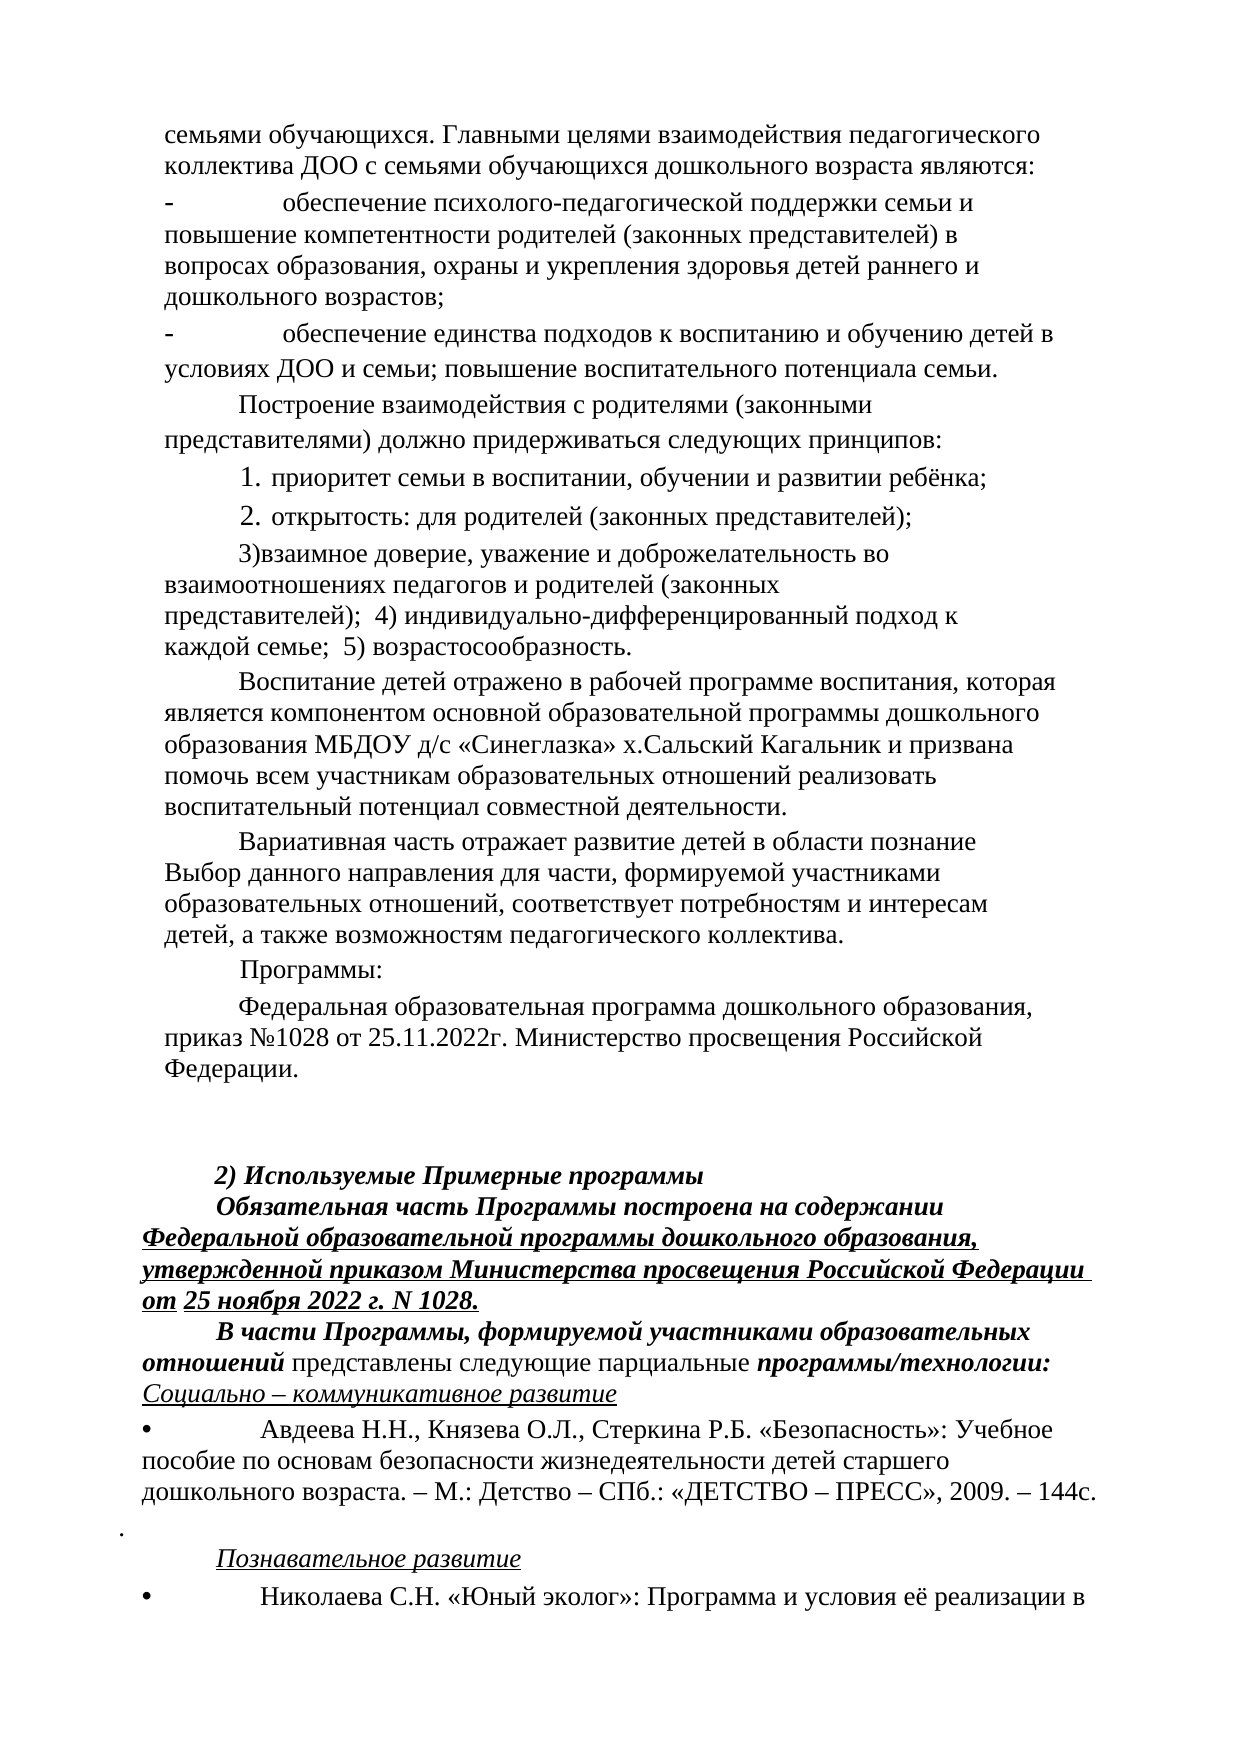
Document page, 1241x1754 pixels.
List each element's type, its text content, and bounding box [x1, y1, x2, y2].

text 3)взаимное доверие, уважение и доброжелательность во взаимоотношениях педагогов и родителей (законных представителей); 4) индивидуально-дифференцированный подход к каждой семье; 5) возрастосообразность. [164, 537, 965, 661]
list обеспечение психолого-педагогической поддержки семьи и повышение компетентности родителей (законных представителей) в вопросах образования, охраны и укрепления здоровья детей раннего и дошкольного возрастов; [164, 184, 1062, 311]
text Построение взаимодействия с родителями (законными представителями) должно придерживаться следующих принципов: [164, 388, 1062, 454]
list Авдеева Н.Н., Князева О.Л., Стеркина Р.Б. «Безопасность»: Учебное пособие по основам безопасности жизнедеятельности детей старшего дошкольного возраста. – М.: Детство – СПб.: «ДЕТСТВО – ПРЕСС», 2009. – 144с. [142, 1412, 1107, 1507]
text Федеральная образовательная программа дошкольного образования, приказ №1028 от 25.11.2022г. Министерство просвещения Российской Федерации. [164, 990, 1062, 1083]
text семьями обучающихся. Главными целями взаимодействия педагогического коллектива ДОО с семьями обучающихся дошкольного возраста являются: [164, 118, 1062, 180]
text Программы: [239, 954, 1062, 985]
text Обязательная часть Программы построена на содержании Федеральной образовательной программы дошкольного образования, утвержденной приказом Министерства просвещения Российской Федерации от 25 ноября 2022 г. N 1028. [142, 1190, 1108, 1315]
list . [118, 1511, 1107, 1542]
list обеспечение единства подходов к воспитанию и обучению детей в условиях ДОО и семьи; повышение воспитательного потенциала семьи. [164, 315, 1062, 384]
text Воспитание детей отражено в рабочей программе воспитания, которая является компонентом основной образовательной программы дошкольного образования МБДОУ д/с «Синеглазка» х.Сальский Кагальник и призвана помочь всем участникам образовательных отношений реализовать воспитательный потенциал совместной деятельности. [164, 665, 1062, 821]
text 2) Используемые Примерные программы [214, 1159, 1107, 1190]
list Николаева С.Н. «Юный эколог»: Программа и условия её реализации в [142, 1579, 1107, 1612]
list открытость: для родителей (законных представителей); [239, 498, 1062, 532]
text В части Программы, формируемой участниками образовательных отношений представлены следующие парциальные программы/технологии: Социально – коммуникативное развитие [142, 1315, 1107, 1408]
list приоритет семьи в воспитании, обучении и развитии ребёнка; [239, 459, 1062, 493]
text Познавательное развитие [216, 1542, 1122, 1573]
text Вариативная часть отражает развитие детей в области познание Выбор данного направления для части, формируемой участниками образовательных отношений, соответствует потребностям и интересам детей, а также возможностям педагогического коллектива. [164, 825, 1062, 950]
